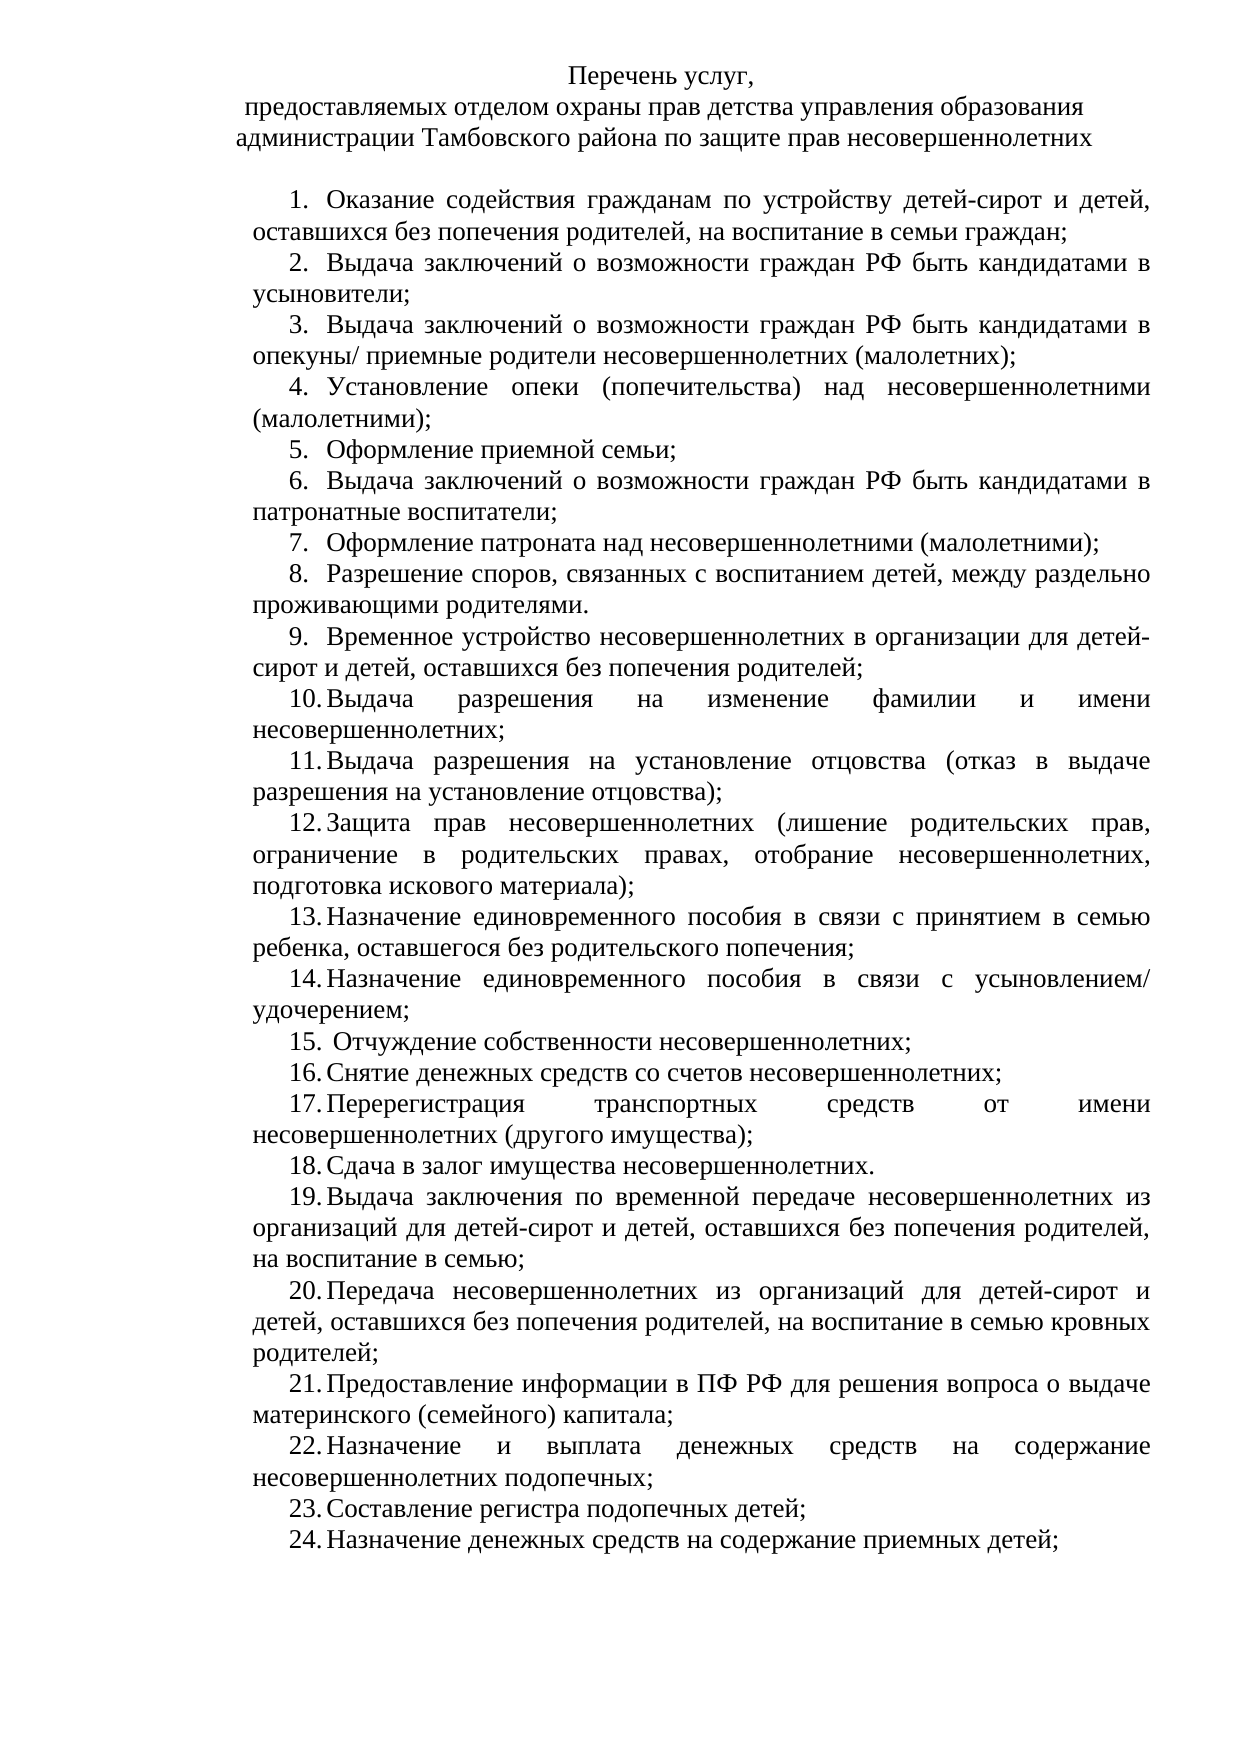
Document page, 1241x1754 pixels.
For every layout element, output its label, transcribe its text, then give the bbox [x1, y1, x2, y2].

list Назначение единовременного пособия в связи с принятием в семью ребенка, оставшегося без родительского попечения; [215, 900, 1152, 962]
list Защита прав несовершеннолетних (лишение родительских прав, ограничение в родительских правах, отобрание несовершеннолетних, подготовка искового материала); [215, 807, 1152, 900]
list Передача несовершеннолетних из организаций для детей-сирот и детей, оставшихся без попечения родителей, на воспитание в семью кровных родителей; [215, 1274, 1152, 1367]
text предоставляемых отделом охраны прав детства управления образования администрации Тамбовского района по защите прав несовершеннолетних [177, 90, 1152, 152]
list Назначение и выплата денежных средств на содержание несовершеннолетних подопечных; [215, 1429, 1152, 1492]
list Выдача заключения по временной передаче несовершеннолетних из организаций для детей-сирот и детей, оставшихся без попечения родителей, на воспитание в семью; [215, 1180, 1152, 1274]
list Предоставление информации в ПФ РФ для решения вопроса о выдаче материнского (семейного) капитала; [215, 1367, 1152, 1429]
list Отчуждение собственности несовершеннолетних; [215, 1024, 1152, 1056]
list Разрешение споров, связанных с воспитанием детей, между раздельно проживающими родителями. [215, 557, 1152, 620]
list Установление опеки (попечительства) над несовершеннолетними (малолетними); [215, 371, 1152, 433]
list Составление регистра подопечных детей; [215, 1492, 1152, 1523]
list Сдача в залог имущества несовершеннолетних. [215, 1149, 1152, 1180]
list Оказание содействия гражданам по устройству детей-сирот и детей, оставшихся без попечения родителей, на воспитание в семьи граждан; [215, 184, 1152, 246]
list Выдача заключений о возможности граждан РФ быть кандидатами в опекуны/ приемные родители несовершеннолетних (малолетних); [215, 308, 1152, 371]
list Назначение денежных средств на содержание приемных детей; [215, 1523, 1152, 1554]
list Перерегистрация транспортных средств от имени несовершеннолетних (другого имущества); [215, 1087, 1152, 1149]
list Оформление патроната над несовершеннолетними (малолетними); [215, 526, 1152, 557]
list Выдача заключений о возможности граждан РФ быть кандидатами в усыновители; [215, 246, 1152, 308]
list Временное устройство несовершеннолетних в организации для детей-сирот и детей, оставшихся без попечения родителей; [215, 620, 1152, 682]
text Перечень услуг, [177, 59, 1152, 90]
list Назначение единовременного пособия в связи с усыновлением/ удочерением; [215, 962, 1152, 1024]
list Выдача разрешения на установление отцовства (отказ в выдаче разрешения на установление отцовства); [215, 744, 1152, 807]
list Оформление приемной семьи; [215, 433, 1152, 464]
list Выдача заключений о возможности граждан РФ быть кандидатами в патронатные воспитатели; [215, 464, 1152, 526]
list Выдача разрешения на изменение фамилии и имени несовершеннолетних; [215, 682, 1152, 744]
list Снятие денежных средств со счетов несовершеннолетних; [215, 1056, 1152, 1087]
